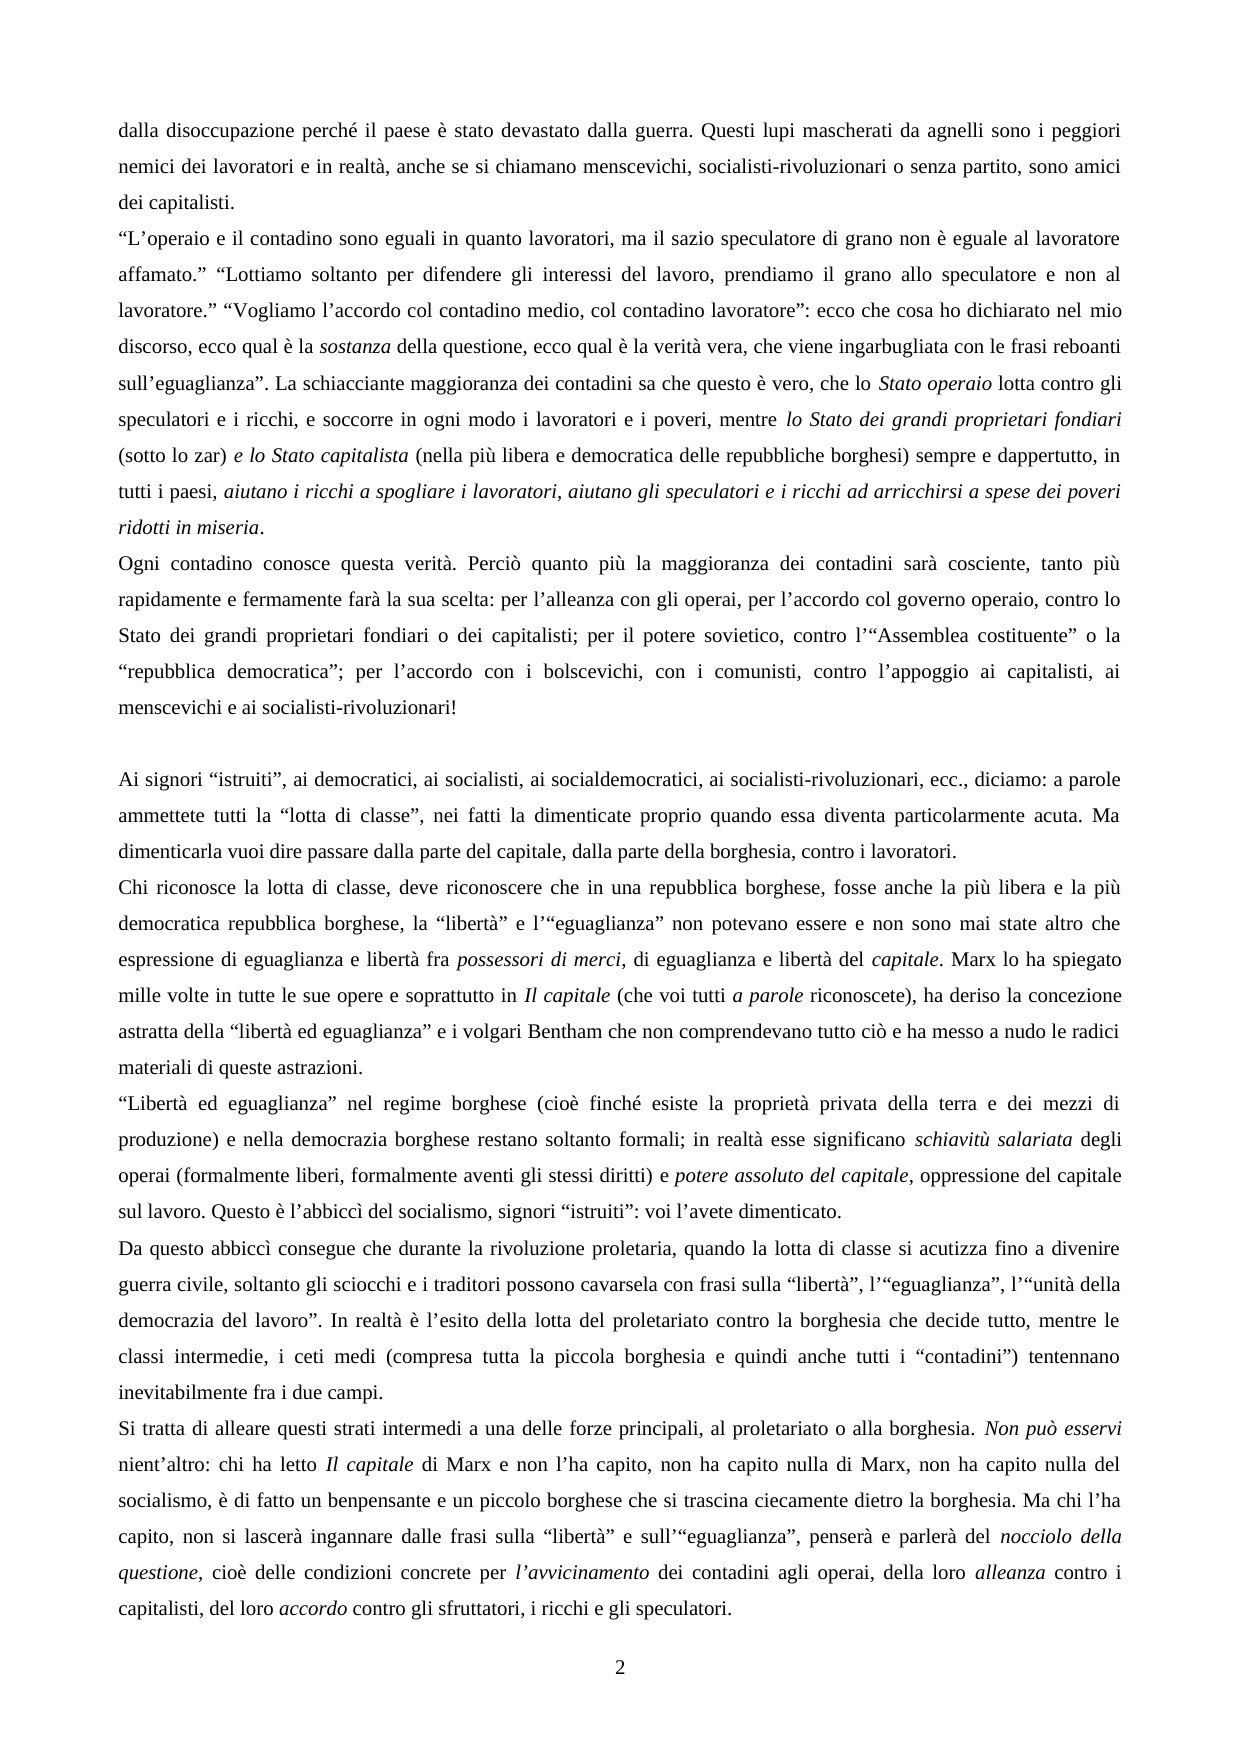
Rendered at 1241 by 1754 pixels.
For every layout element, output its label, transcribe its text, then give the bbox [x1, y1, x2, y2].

text “Libertà ed eguaglianza” nel regime borghese (cioè finché esiste la proprietà privata della terra e dei mezzi di produzione) e nella democrazia borghese restano soltanto formali; in realtà esse significano schiavitù salariata degli operai (formalmente liberi, formalmente aventi gli stessi diritti) e potere assoluto del capitale, oppressione del capitale sul lavoro. Questo è l’abbiccì del socialismo, signori “istruiti”: voi l’avete dimenticato. [118, 1091, 1122, 1223]
text Si tratta di alleare questi strati intermedi a una delle forze principali, al proletariato o alla borghesia. Non può esservi nient’altro: chi ha letto Il capitale di Marx e non l’ha capito, non ha capito nulla di Marx, non ha capito nulla del socialismo, è di fatto un benpensante e un piccolo borghese che si trascina ciecamente dietro la borghesia. Ma chi l’ha capito, non si lascerà ingannare dalle frasi sulla “libertà” e sull’“eguaglianza”, penserà e parlerà del nocciolo della questione, cioè delle condizioni concrete per l’avvicinamento dei contadini agli operai, della loro alleanza contro i capitalisti, del loro accordo contro gli sfruttatori, i ricchi e gli speculatori. [118, 1416, 1122, 1620]
text Da questo abbiccì consegue che durante la rivoluzione proletaria, quando la lotta di classe si acutizza fino a divenire guerra civile, soltanto gli sciocchi e i traditori possono cavarsela con frasi sulla “libertà”, l’“eguaglianza”, l’“unità della democrazia del lavoro”. In realtà è l’esito della lotta del proletariato contro la borghesia che decide tutto, mentre le classi intermedie, i ceti medi (compresa tutta la piccola borghesia e quindi anche tutti i “contadini”) tentennano inevitabilmente fra i due campi. [118, 1235, 1122, 1404]
text Ogni contadino conosce questa verità. Perciò quanto più la maggioranza dei contadini sarà cosciente, tanto più rapidamente e fermamente farà la sua scelta: per l’alleanza con gli operai, per l’accordo col governo operaio, contro lo Stato dei grandi proprietari fondiari o dei capitalisti; per il potere sovietico, contro l’“Assemblea costituente” o la “repubblica democratica”; per l’accordo con i bolscevichi, con i comunisti, contro l’appoggio ai capitalisti, ai menscevichi e ai socialisti-rivoluzionari! [118, 551, 1122, 719]
text Ai signori “istruiti”, ai democratici, ai socialisti, ai socialdemocratici, ai socialisti-rivoluzionari, ecc., diciamo: a parole ammettete tutti la “lotta di classe”, nei fatti la dimenticate proprio quando essa diventa particolarmente acuta. Ma dimenticarla vuoi dire passare dalla parte del capitale, dalla parte della borghesia, contro i lavoratori. [118, 767, 1122, 863]
text Chi riconosce la lotta di classe, deve riconoscere che in una repubblica borghese, fosse anche la più libera e la più democratica repubblica borghese, la “libertà” e l’“eguaglianza” non potevano essere e non sono mai state altro che espressione di eguaglianza e libertà fra possessori di merci, di eguaglianza e libertà del capitale. Marx lo ha spiegato mille volte in tutte le sue opere e soprattutto in Il capitale (che voi tutti a parole riconoscete), ha deriso la concezione astratta della “libertà ed eguaglianza” e i volgari Bentham che non comprendevano tutto ciò e ha messo a nudo le radici materiali di queste astrazioni. [118, 875, 1122, 1079]
text “L’operaio e il contadino sono eguali in quanto lavoratori, ma il sazio speculatore di grano non è eguale al lavoratore affamato.” “Lottiamo soltanto per difendere gli interessi del lavoro, prendiamo il grano allo speculatore e non al lavoratore.” “Vogliamo l’accordo col contadino medio, col contadino lavoratore”: ecco che cosa ho dichiarato nel mio discorso, ecco qual è la sostanza della questione, ecco qual è la verità vera, che viene ingarbugliata con le frasi reboanti sull’eguaglianza”. La schiacciante maggioranza dei contadini sa che questo è vero, che lo Stato operaio lotta contro gli speculatori e i ricchi, e soccorre in ogni modo i lavoratori e i poveri, mentre lo Stato dei grandi proprietari fondiari (sotto lo zar) e lo Stato capitalista (nella più libera e democratica delle repubbliche borghesi) sempre e dappertutto, in tutti i paesi, aiutano i ricchi a spogliare i lavoratori, aiutano gli speculatori e i ricchi ad arricchirsi a spese dei poveri ridotti in miseria. [118, 226, 1122, 539]
text dalla disoccupazione perché il paese è stato devastato dalla guerra. Questi lupi mascherati da agnelli sono i peggiori nemici dei lavoratori e in realtà, anche se si chiamano menscevichi, socialisti-rivoluzionari o senza partito, sono amici dei capitalisti. [118, 118, 1122, 214]
